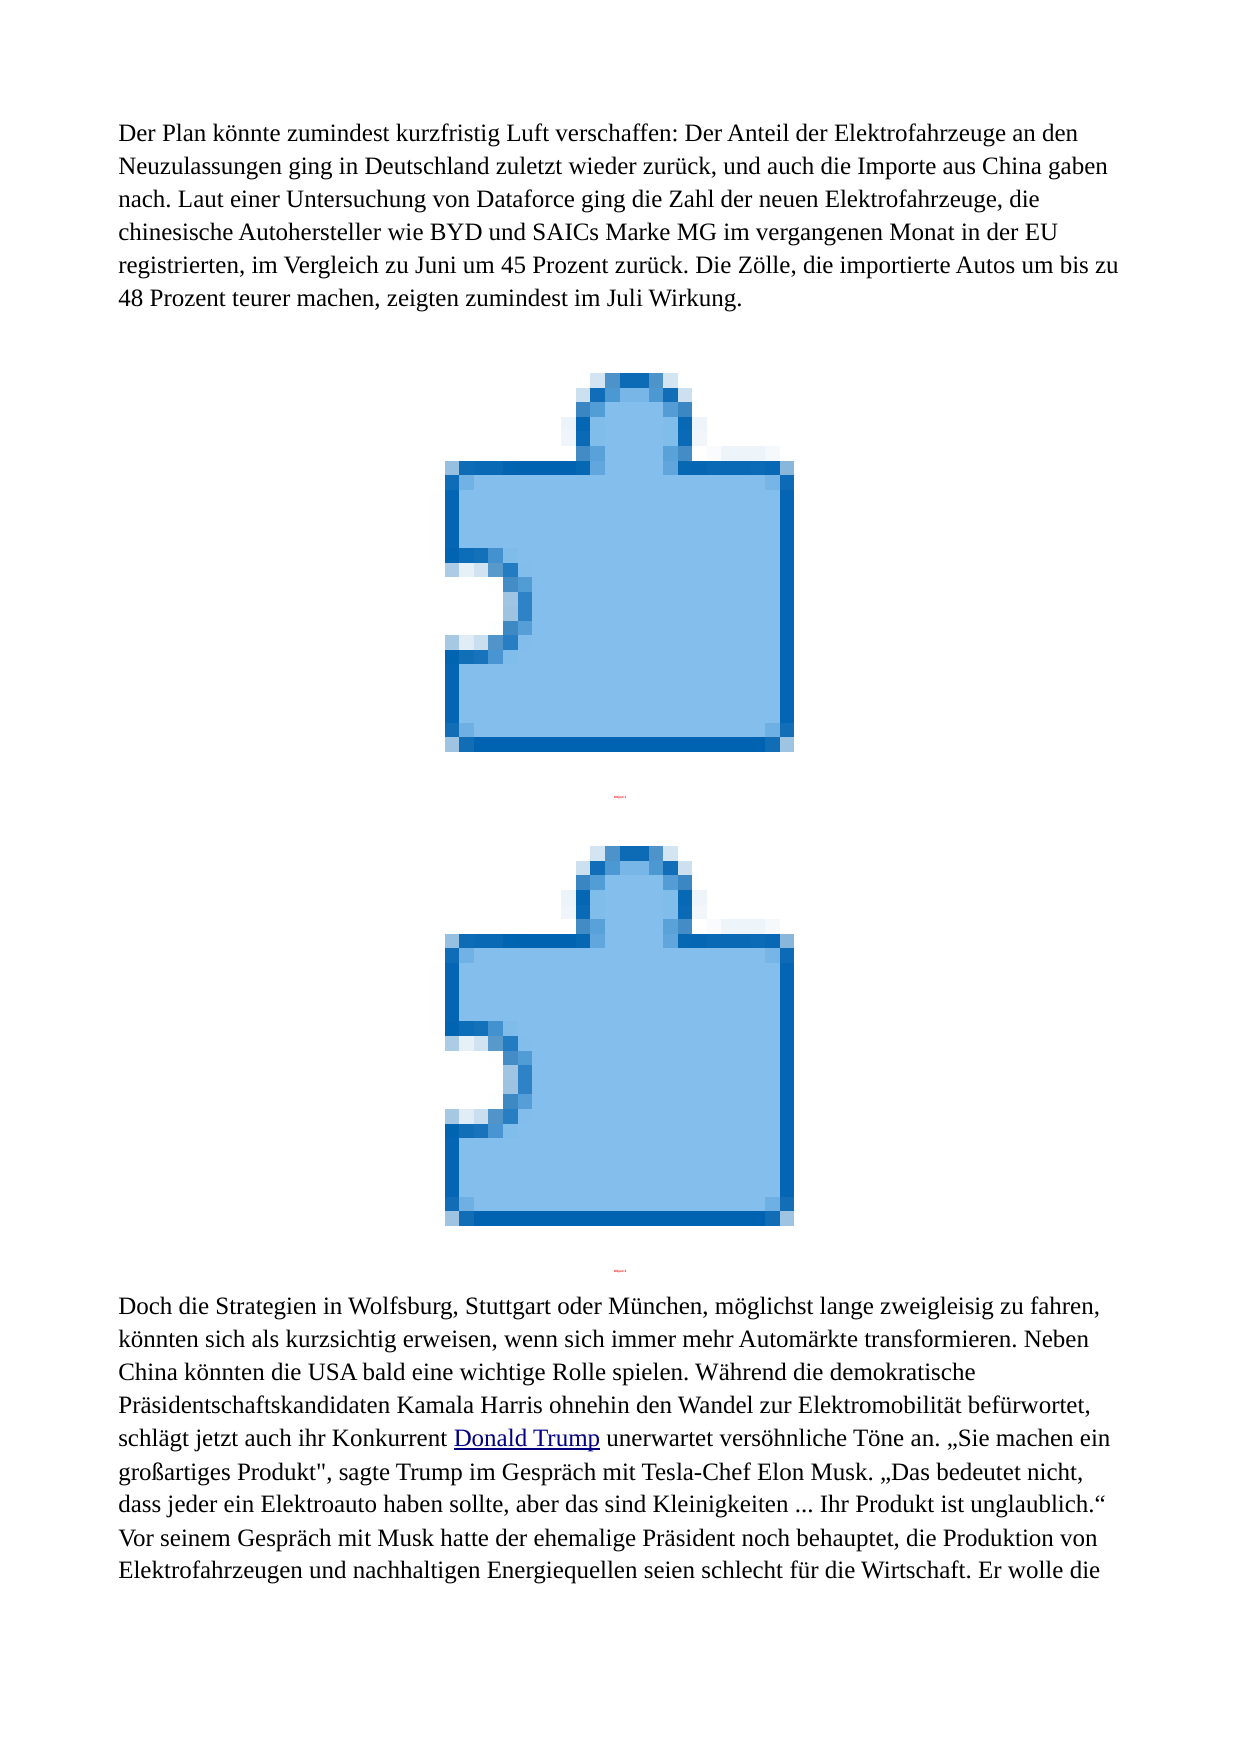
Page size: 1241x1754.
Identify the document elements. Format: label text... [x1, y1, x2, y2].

text Doch die Strategien in Wolfsburg, Stuttgart oder München, möglichst lange zweigleisig zu fahren, könnten sich als kurzsichtig erweisen, wenn sich immer mehr Automärkte transformieren. Neben China könnten die USA bald eine wichtige Rolle spielen. Während die demokratische Präsidentschaftskandidaten Kamala Harris ohnehin den Wandel zur Elektromobilität befürwortet, schlägt jetzt auch ihr Konkurrent Donald Trump unerwartet versöhnliche Töne an. „Sie machen ein großartiges Produkt", sagte Trump im Gespräch mit Tesla-Chef Elon Musk. „Das bedeutet nicht, dass jeder ein Elektroauto haben sollte, aber das sind Kleinigkeiten ... Ihr Produkt ist unglaublich.“ Vor seinem Gespräch mit Musk hatte der ehemalige Präsident noch behauptet, die Produktion von Elektrofahrzeugen und nachhaltigen Energiequellen seien schlecht für die Wirtschaft. Er wolle die [118, 1291, 1122, 1584]
text Der Plan könnte zumindest kurzfristig Luft verschaffen: Der Anteil der Elektrofahrzeuge an den Neuzulassungen ging in Deutschland zuletzt wieder zurück, und auch die Importe aus China gaben nach. Laut einer Untersuchung von Dataforce ging die Zahl der neuen Elektrofahrzeuge, die chinesische Autohersteller wie BYD und SAICs Marke MG im vergangenen Monat in der EU registrierten, im Vergleich zu Juni um 45 Prozent zurück. Die Zölle, die importierte Autos um bis zu 48 Prozent teurer machen, zeigten zumindest im Juli Wirkung. [118, 118, 1122, 312]
